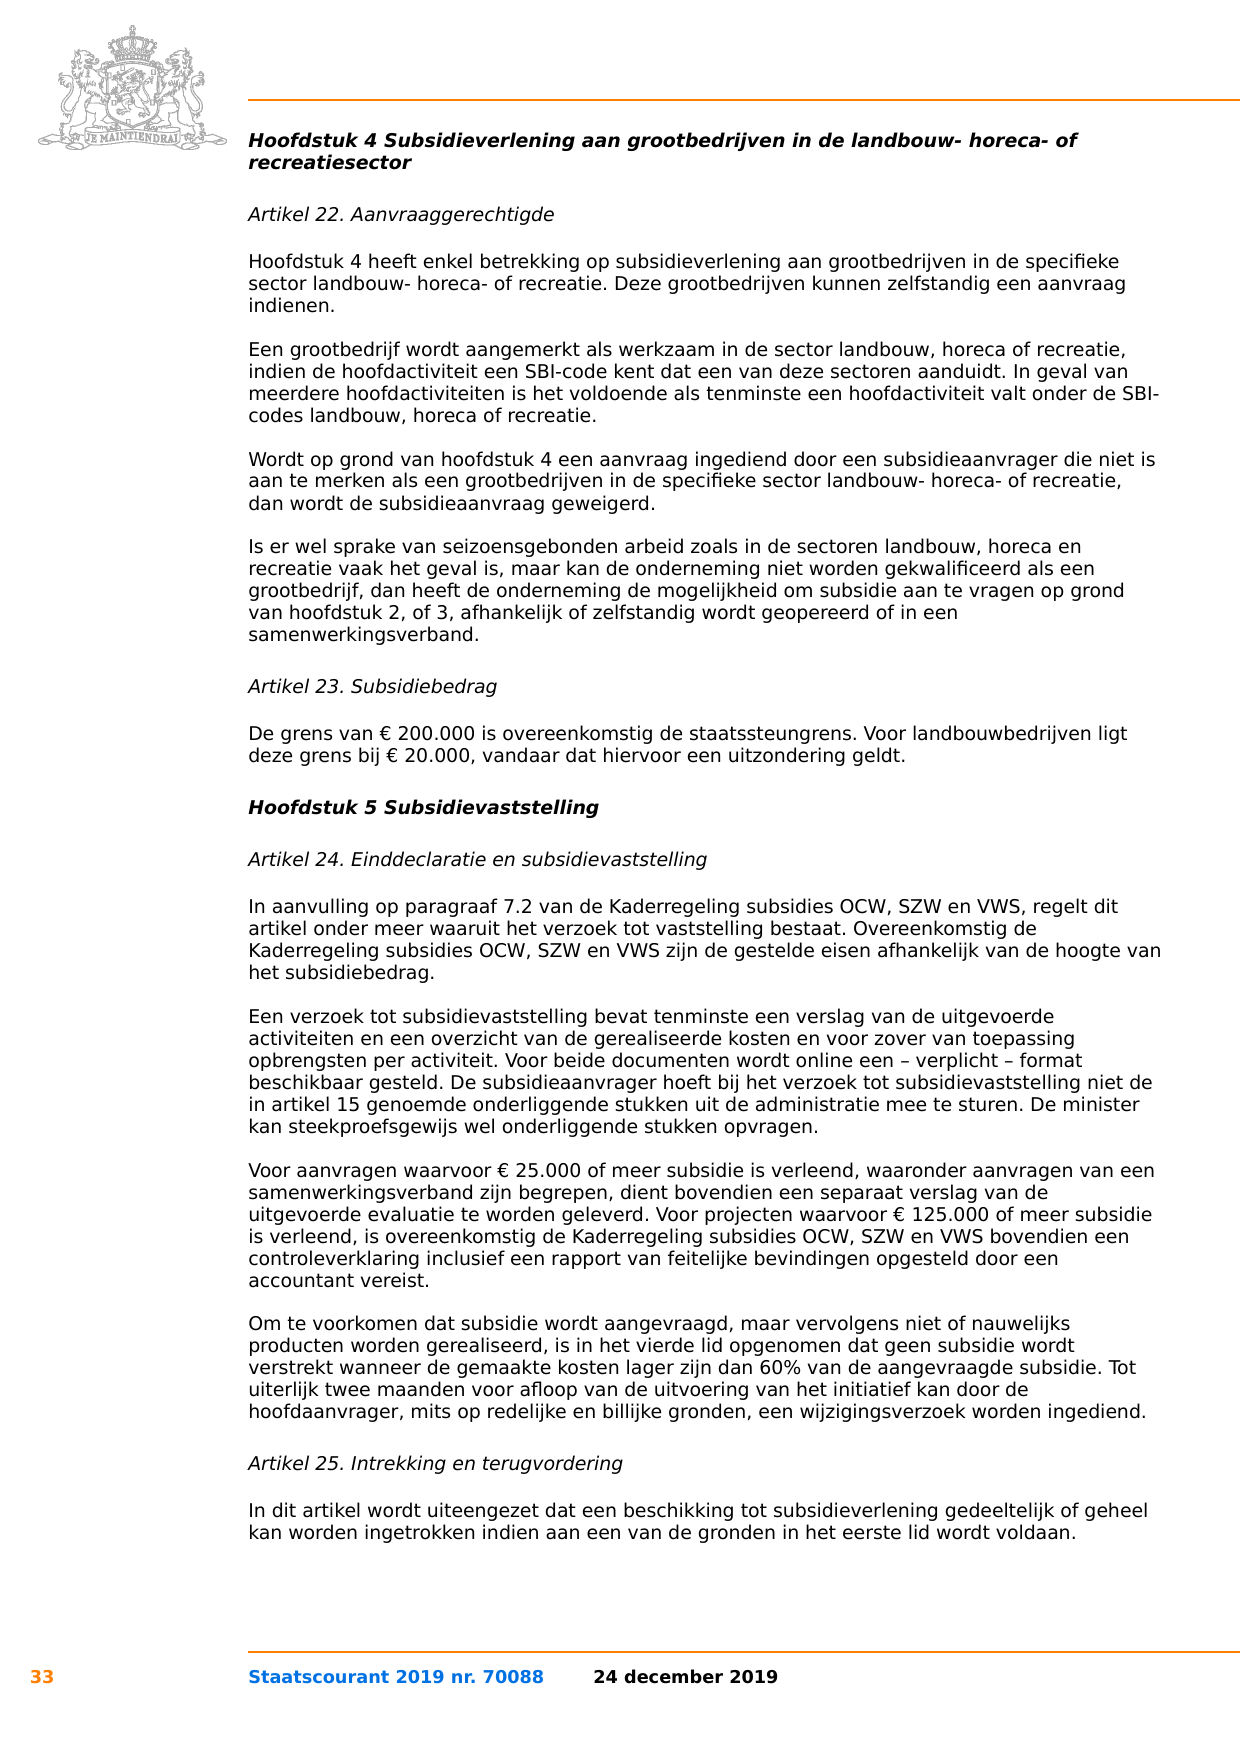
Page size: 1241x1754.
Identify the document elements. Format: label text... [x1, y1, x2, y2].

text Om te voorkomen dat subsidie wordt aangevraagd, maar vervolgens niet of nauwelijks producten worden gerealiseerd, is in het vierde lid opgenomen dat geen subsidie wordt verstrekt wanneer de gemaakte kosten lager zijn dan 60% van de aangevraagde subsidie. Tot uiterlijk twee maanden voor afloop van de uitvoering van het initiatief kan door de hoofdaanvrager, mits op redelijke en billijke gronden, een wijzigingsverzoek worden ingediend. [248, 1313, 1163, 1423]
subtitle Artikel 22. Aanvraaggerechtigde [248, 204, 1163, 226]
subtitle Artikel 25. Intrekking en terugvordering [248, 1453, 1163, 1475]
subtitle Hoofdstuk 4 Subsidieverlening aan grootbedrijven in de landbouw- horeca- of recreatiesector [248, 130, 1163, 174]
subtitle Hoofdstuk 5 Subsidievaststelling [248, 797, 1163, 819]
text Hoofdstuk 4 heeft enkel betrekking op subsidieverlening aan grootbedrijven in de specifieke sector landbouw- horeca- of recreatie. Deze grootbedrijven kunnen zelfstandig een aanvraag indienen. [248, 251, 1163, 317]
picture [38, 25, 227, 150]
text Wordt op grond van hoofdstuk 4 een aanvraag ingediend door een subsidieaanvrager die niet is aan te merken als een grootbedrijven in de specifieke sector landbouw- horeca- of recreatie, dan wordt de subsidieaanvraag geweigerd. [248, 448, 1163, 514]
text Voor aanvragen waarvoor € 25.000 of meer subsidie is verleend, waaronder aanvragen van een samenwerkingsverband zijn begrepen, dient bovendien een separaat verslag van de uitgevoerde evaluatie te worden geleverd. Voor projecten waarvoor € 125.000 of meer subsidie is verleend, is overeenkomstig de Kaderregeling subsidies OCW, SZW en VWS bovendien een controleverklaring inclusief een rapport van feitelijke bevindingen opgesteld door een accountant vereist. [248, 1159, 1163, 1291]
subtitle Artikel 23. Subsidiebedrag [248, 676, 1163, 698]
text In dit artikel wordt uiteengezet dat een beschikking tot subsidieverlening gedeeltelijk of geheel kan worden ingetrokken indien aan een van de gronden in het eerste lid wordt voldaan. [248, 1500, 1163, 1544]
text Een grootbedrijf wordt aangemerkt als werkzaam in de sector landbouw, horeca of recreatie, indien de hoofdactiviteit een SBI-code kent dat een van deze sectoren aanduidt. In geval van meerdere hoofdactiviteiten is het voldoende als tenminste een hoofdactiviteit valt onder de SBI-codes landbouw, horeca of recreatie. [248, 339, 1163, 427]
text Is er wel sprake van seizoensgebonden arbeid zoals in de sectoren landbouw, horeca en recreatie vaak het geval is, maar kan de onderneming niet worden gekwalificeerd als een grootbedrijf, dan heeft de onderneming de mogelijkheid om subsidie aan te vragen op grond van hoofdstuk 2, of 3, afhankelijk of zelfstandig wordt geopereerd of in een samenwerkingsverband. [248, 536, 1163, 646]
text De grens van € 200.000 is overeenkomstig de staatssteungrens. Voor landbouwbedrijven ligt deze grens bij € 20.000, vandaar dat hiervoor een uitzondering geldt. [248, 723, 1163, 767]
subtitle Artikel 24. Einddeclaratie en subsidievaststelling [248, 849, 1163, 871]
text Een verzoek tot subsidievaststelling bevat tenminste een verslag van de uitgevoerde activiteiten en een overzicht van de gerealiseerde kosten en voor zover van toepassing opbrengsten per activiteit. Voor beide documenten wordt online een – verplicht – format beschikbaar gesteld. De subsidieaanvrager hoeft bij het verzoek tot subsidievaststelling niet de in artikel 15 genoemde onderliggende stukken uit de administratie mee te sturen. De minister kan steekproefsgewijs wel onderliggende stukken opvragen. [248, 1006, 1163, 1138]
text In aanvulling op paragraaf 7.2 van de Kaderregeling subsidies OCW, SZW en VWS, regelt dit artikel onder meer waaruit het verzoek tot vaststelling bestaat. Overeenkomstig de Kaderregeling subsidies OCW, SZW en VWS zijn de gestelde eisen afhankelijk van de hoogte van het subsidiebedrag. [248, 896, 1163, 984]
